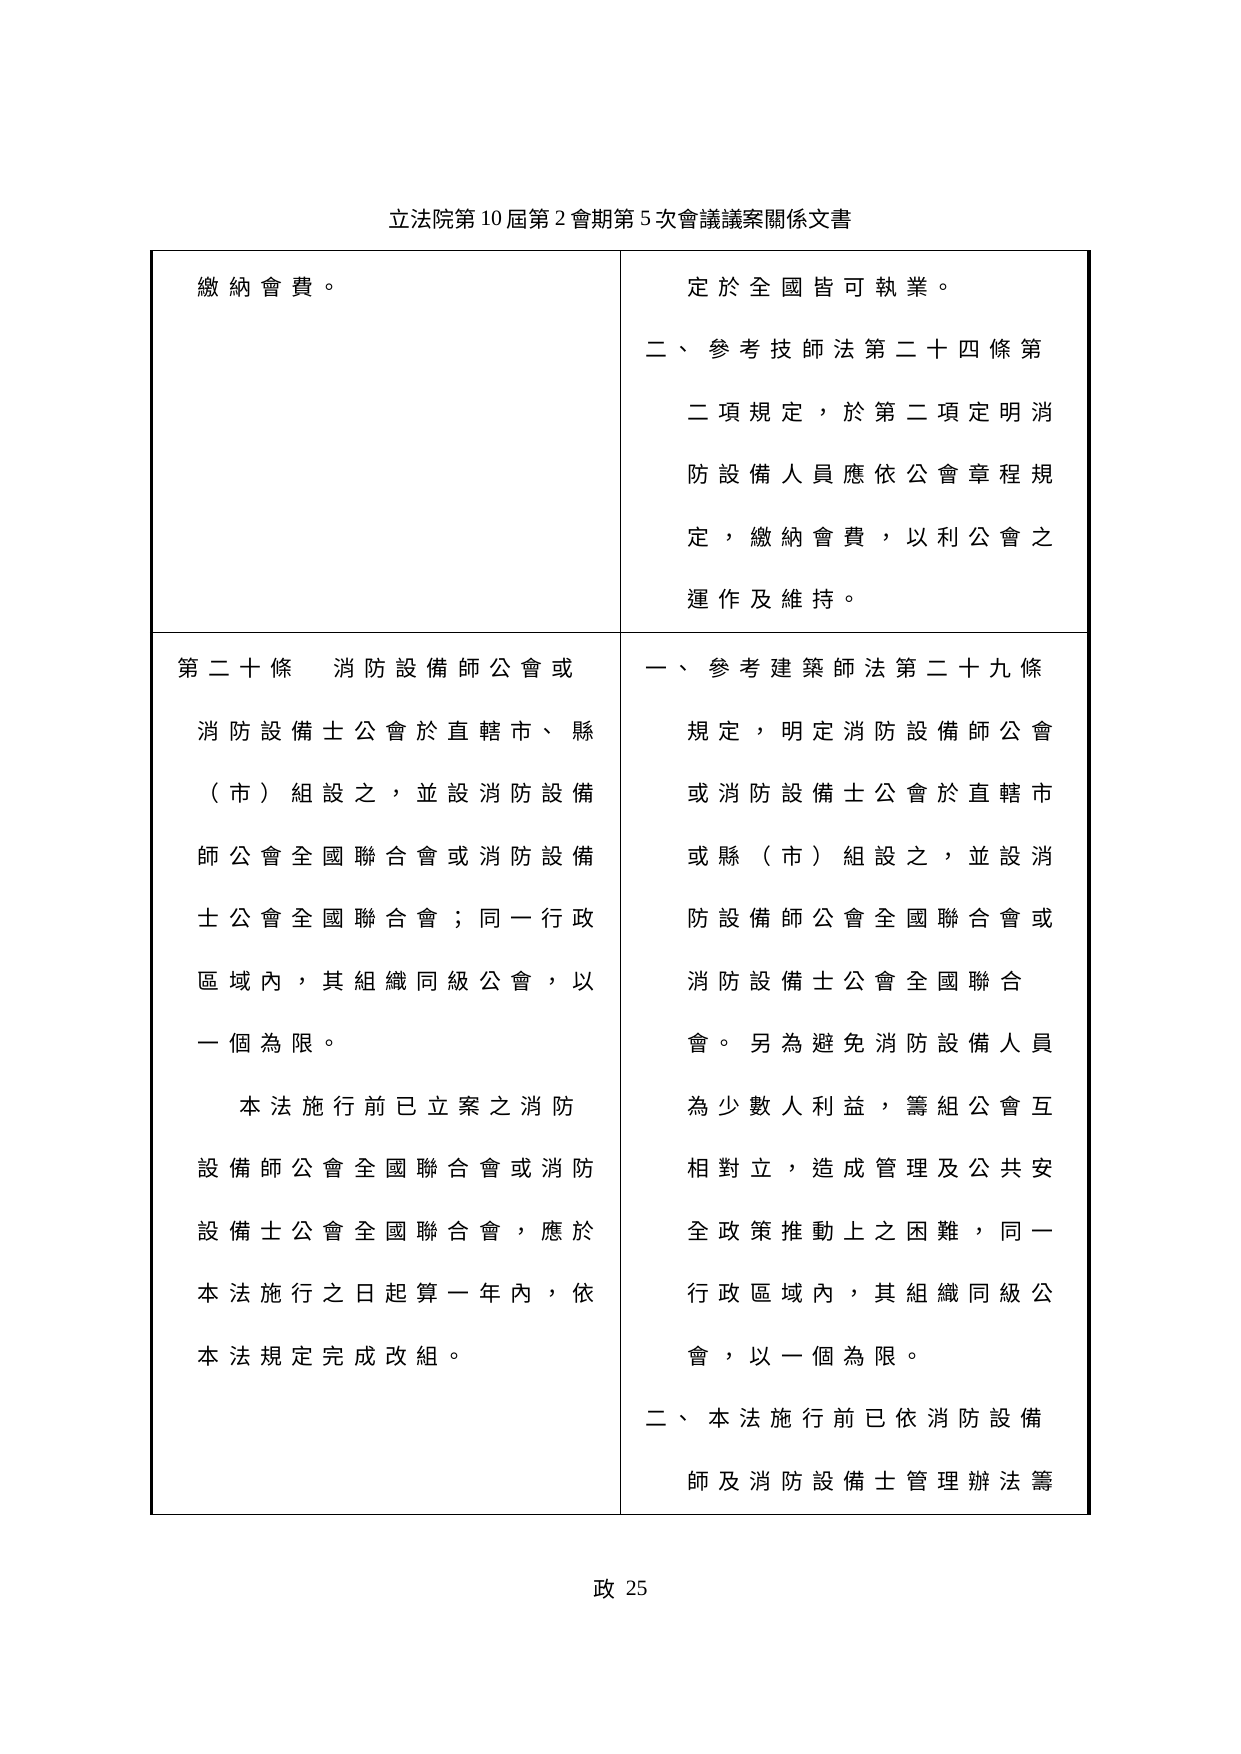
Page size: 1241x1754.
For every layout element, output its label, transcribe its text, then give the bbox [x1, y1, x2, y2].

table_cell 繳納會費。 [153, 251, 620, 632]
table_cell 定於全國皆可執業。 二、參考技師法第二十四條第二項規定，於第二項定明消防設備人員應依公會章程規定，繳納會費，以利公會之運作及維持。 [621, 251, 1087, 632]
table_cell 一、參考建築師法第二十九條規定，明定消防設備師公會或消防設備士公會於直轄市或縣（市）組設之，並設消防設備師公會全國聯合會或消防設備士公會全國聯合會。另為避免消防設備人員為少數人利益，籌組公會互相對立，造成管理及公共安全政策推動上之困難，同一行政區域內，其組織同級公會，以一個為限。 二、本法施行前已依消防設備師及消防設備士管理辦法籌 [621, 633, 1087, 1514]
table_cell 第二十條 消防設備師公會或消防設備士公會於直轄市、縣（市）組設之，並設消防設備師公會全國聯合會或消防設備士公會全國聯合會；同一行政區域內，其組織同級公會，以一個為限。 本法施行前已立案之消防設備師公會全國聯合會或消防設備士公會全國聯合會，應於本法施行之日起算一年內，依本法規定完成改組。 [153, 633, 620, 1514]
